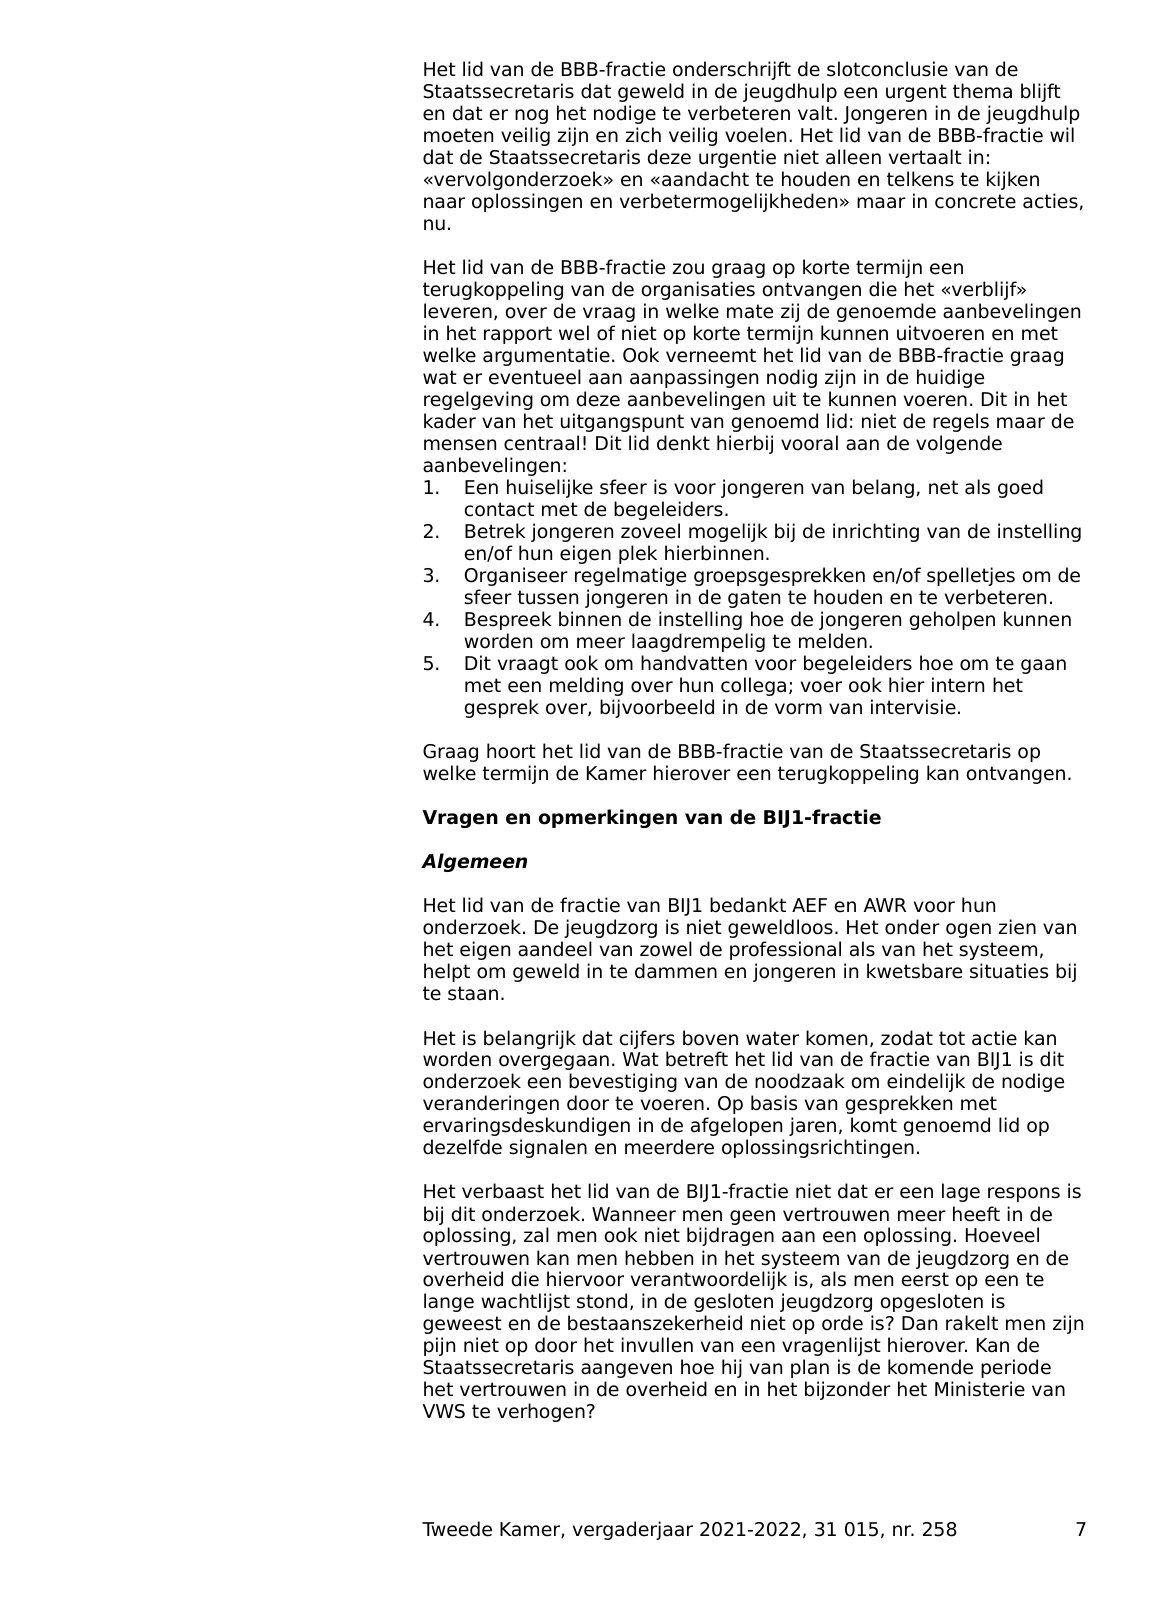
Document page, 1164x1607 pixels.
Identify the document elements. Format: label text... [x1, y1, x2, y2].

text Het lid van de BBB-fractie onderschrijft de slotconclusie van de Staatssecretaris dat geweld in de jeugdhulp een urgent thema blijft en dat er nog het nodige te verbeteren valt. Jongeren in de jeugdhulp moeten veilig zijn en zich veilig voelen. Het lid van de BBB-fractie wil dat de Staatssecretaris deze urgentie niet alleen vertaalt in: «vervolgonderzoek» en «aandacht te houden en telkens te kijken naar oplossingen en verbetermogelijkheden» maar in concrete acties, nu. [422, 59, 1087, 235]
text 5. Dit vraagt ook om handvatten voor begeleiders hoe om te gaan met een melding over hun collega; voer ook hier intern het gesprek over, bijvoorbeeld in de vorm van intervisie. [422, 653, 1087, 719]
text Het verbaast het lid van de BIJ1-fractie niet dat er een lage respons is bij dit onderzoek. Wanneer men geen vertrouwen meer heeft in de oplossing, zal men ook niet bijdragen aan een oplossing. Hoeveel vertrouwen kan men hebben in het systeem van de jeugdzorg en de overheid die hiervoor verantwoordelijk is, als men eerst op een te lange wachtlijst stond, in de gesloten jeugdzorg opgesloten is geweest en de bestaanszekerheid niet op orde is? Dan rakelt men zijn pijn niet op door het invullen van een vragenlijst hierover. Kan de Staatssecretaris aangeven hoe hij van plan is de komende periode het vertrouwen in de overheid en in het bijzonder het Ministerie van VWS te verhogen? [422, 1181, 1087, 1423]
subtitle Algemeen [422, 851, 1087, 873]
text Het is belangrijk dat cijfers boven water komen, zodat tot actie kan worden overgegaan. Wat betreft het lid van de fractie van BIJ1 is dit onderzoek een bevestiging van de noodzaak om eindelijk de nodige veranderingen door te voeren. Op basis van gesprekken met ervaringsdeskundigen in de afgelopen jaren, komt genoemd lid op dezelfde signalen en meerdere oplossingsrichtingen. [422, 1027, 1087, 1159]
text 3. Organiseer regelmatige groepsgesprekken en/of spelletjes om de sfeer tussen jongeren in de gaten te houden en te verbeteren. [422, 565, 1087, 609]
text Graag hoort het lid van de BBB-fractie van de Staatssecretaris op welke termijn de Kamer hierover een terugkoppeling kan ontvangen. [422, 741, 1087, 785]
text 2. Betrek jongeren zoveel mogelijk bij de inrichting van de instelling en/of hun eigen plek hierbinnen. [422, 521, 1087, 565]
subtitle Vragen en opmerkingen van de BIJ1-fractie [422, 807, 1087, 829]
text 1. Een huiselijke sfeer is voor jongeren van belang, net als goed contact met de begeleiders. [422, 477, 1087, 521]
text Het lid van de fractie van BIJ1 bedankt AEF en AWR voor hun onderzoek. De jeugdzorg is niet geweldloos. Het onder ogen zien van het eigen aandeel van zowel de professional als van het systeem, helpt om geweld in te dammen en jongeren in kwetsbare situaties bij te staan. [422, 895, 1087, 1005]
text Het lid van de BBB-fractie zou graag op korte termijn een terugkoppeling van de organisaties ontvangen die het «verblijf» leveren, over de vraag in welke mate zij de genoemde aanbevelingen in het rapport wel of niet op korte termijn kunnen uitvoeren en met welke argumentatie. Ook verneemt het lid van de BBB-fractie graag wat er eventueel aan aanpassingen nodig zijn in de huidige regelgeving om deze aanbevelingen uit te kunnen voeren. Dit in het kader van het uitgangspunt van genoemd lid: niet de regels maar de mensen centraal! Dit lid denkt hierbij vooral aan de volgende aanbevelingen: [422, 257, 1087, 477]
text 4. Bespreek binnen de instelling hoe de jongeren geholpen kunnen worden om meer laagdrempelig te melden. [422, 609, 1087, 653]
